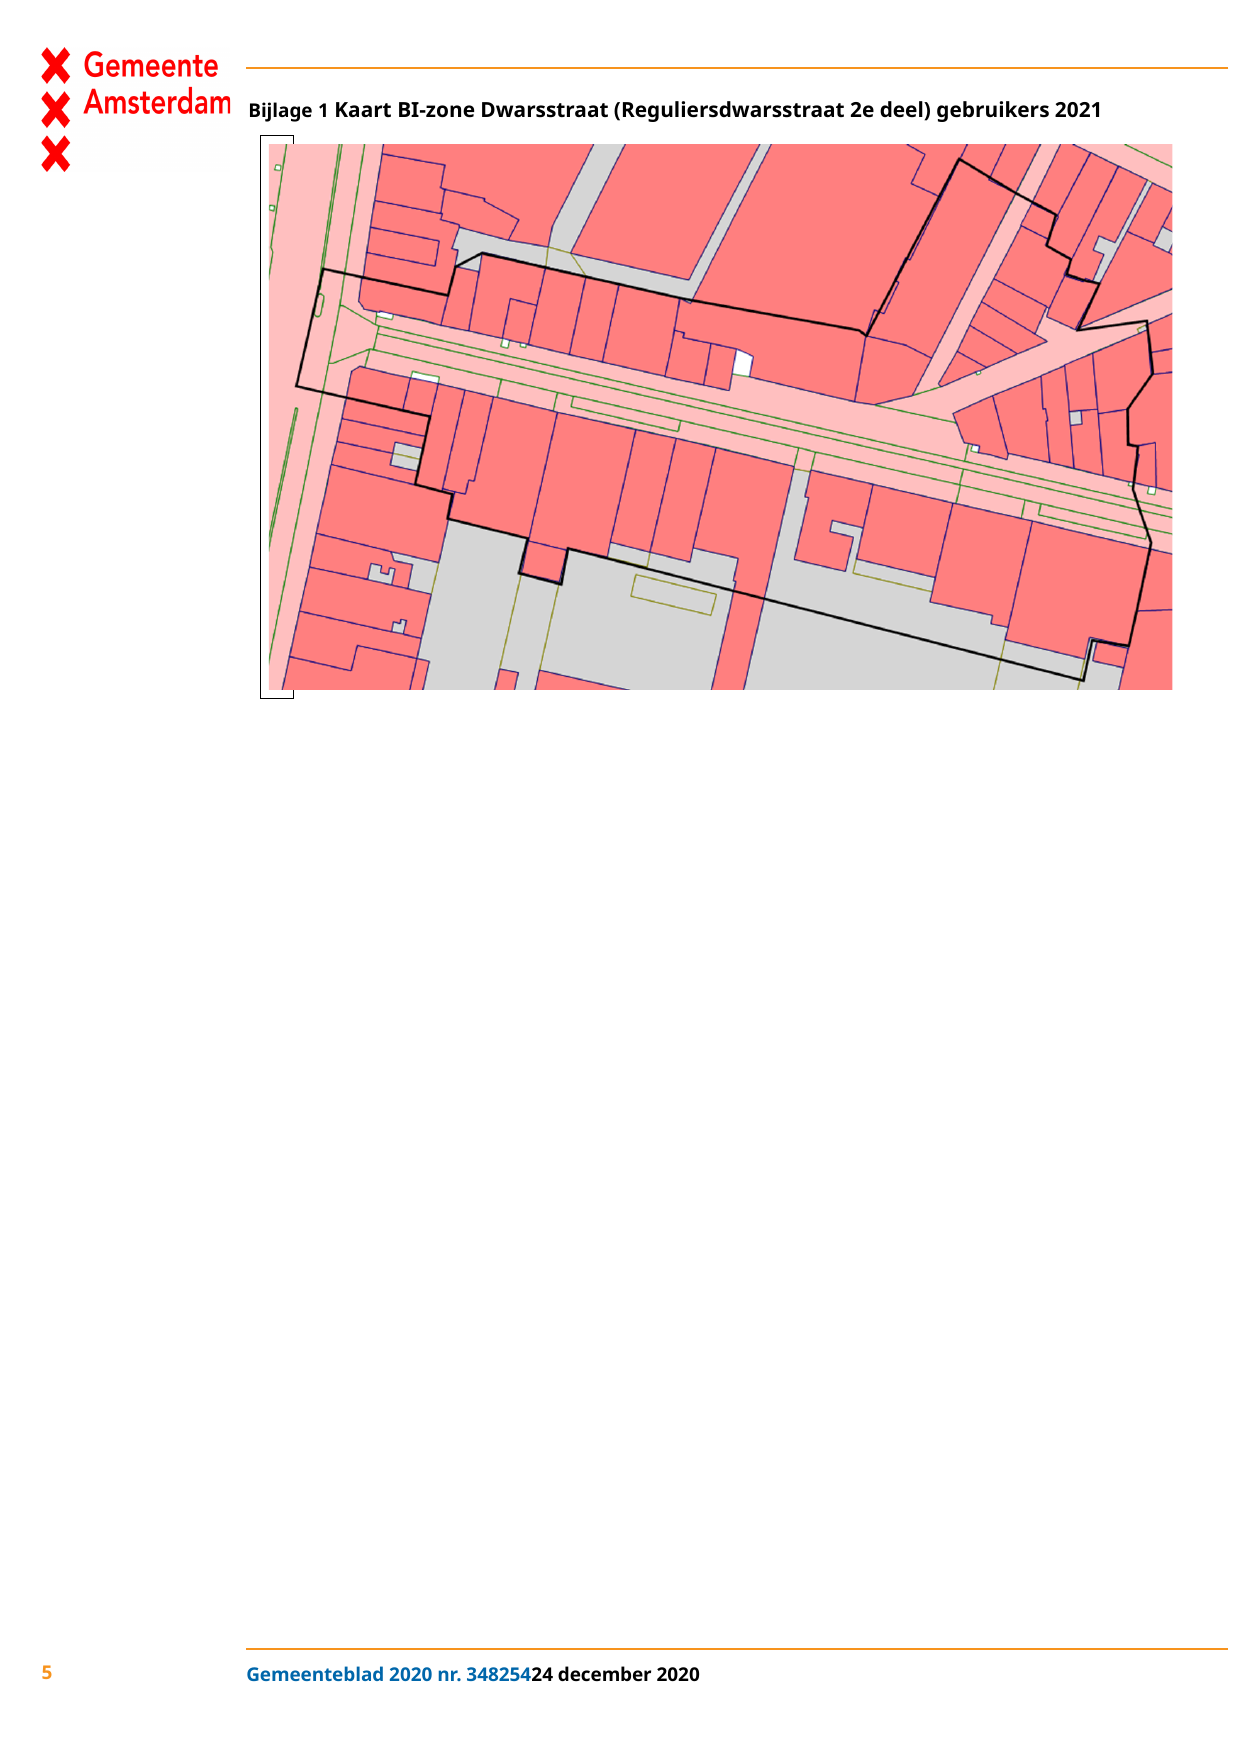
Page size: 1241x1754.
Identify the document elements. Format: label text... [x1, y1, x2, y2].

picture [268, 144, 1173, 690]
text Bijlage 1 Kaart BI-zone Dwarsstraat (Reguliersdwarsstraat 2e deel) gebruikers 2021 [248, 95, 1152, 123]
picture [41, 47, 231, 172]
